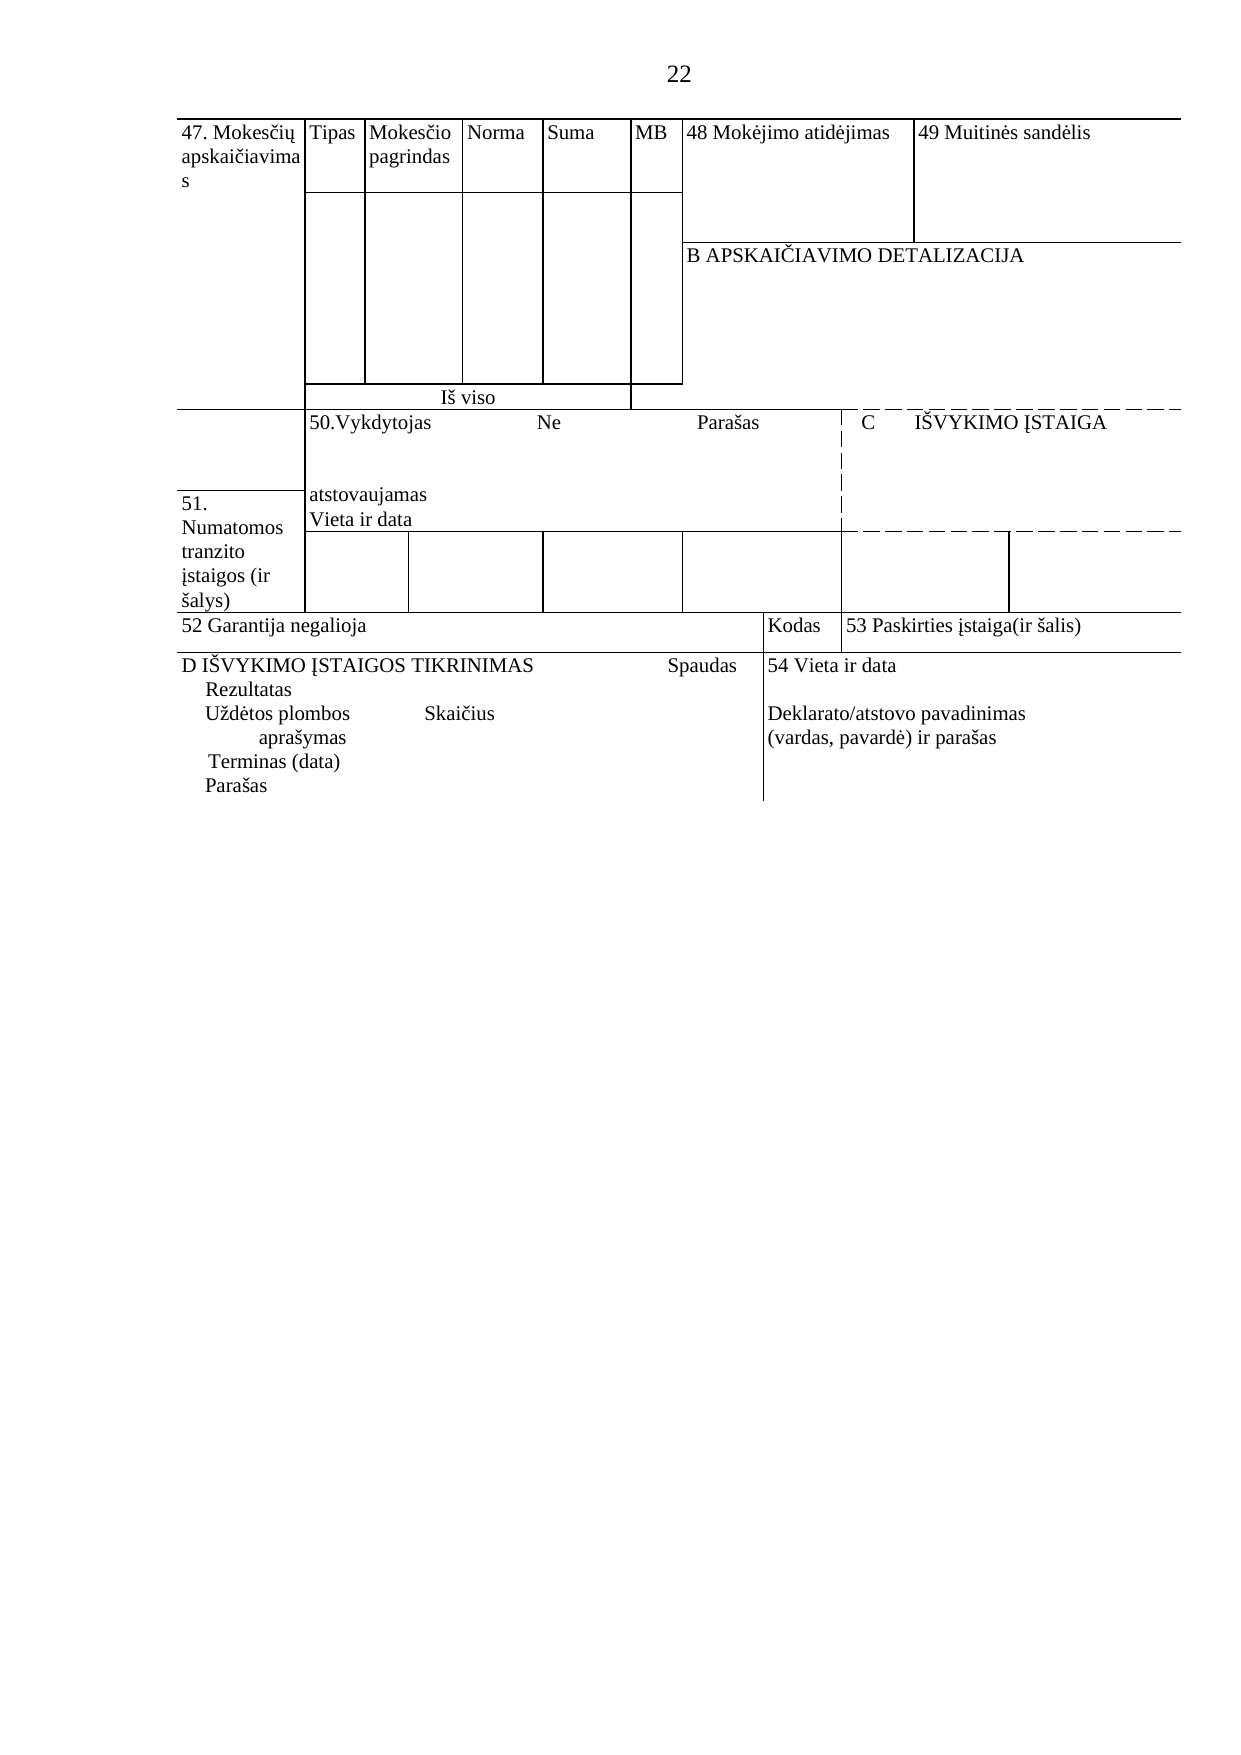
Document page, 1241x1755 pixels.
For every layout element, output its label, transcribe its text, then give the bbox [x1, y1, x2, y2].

table_cell [177, 410, 304, 490]
table_cell [1177, 677, 1181, 701]
table_cell [747, 774, 763, 801]
table_cell [306, 242, 364, 383]
table_cell [842, 532, 1008, 612]
table_cell [177, 383, 304, 409]
table_cell 52 Garantija negalioja [177, 613, 763, 652]
table_cell [683, 532, 841, 612]
table_cell [683, 192, 913, 242]
table_cell B APSKAIČIAVIMO DETALIZACIJA [683, 243, 1181, 383]
table_cell [306, 193, 364, 242]
table_cell [678, 385, 682, 409]
table_cell [544, 242, 630, 383]
table_cell [409, 532, 542, 612]
table_cell [177, 192, 304, 242]
table_cell [463, 242, 542, 383]
table_cell Mokesčio pagrindas [366, 120, 462, 192]
table_cell [306, 532, 408, 612]
table_cell 48 Mokėjimo atidėjimas [683, 120, 913, 192]
table_cell [366, 193, 462, 242]
table_cell [463, 193, 542, 242]
table_cell [632, 193, 682, 242]
table_cell 53 Paskirties įstaiga(ir šalis) [842, 613, 1181, 652]
table_cell Suma [544, 120, 630, 192]
table_cell Parašas [177, 774, 297, 801]
table_cell Norma [463, 120, 542, 192]
table_cell 49 Muitinės sandėlis [915, 120, 1181, 192]
table_cell [544, 193, 630, 242]
table_cell [544, 532, 682, 612]
table_cell [764, 774, 1181, 801]
table_cell [1177, 749, 1181, 773]
table_cell [298, 774, 731, 801]
table_cell [177, 242, 304, 383]
table_cell Tipas [306, 120, 364, 192]
table_cell [682, 383, 1181, 409]
table_cell MB [632, 120, 682, 192]
table_cell [731, 774, 747, 801]
table_cell Kodas [764, 613, 841, 652]
table_cell C IŠVYKIMO ĮSTAIGA [842, 410, 1181, 531]
table_cell [915, 192, 1181, 242]
table_cell [632, 242, 682, 383]
table_cell [366, 242, 462, 383]
table_cell [1010, 531, 1181, 612]
